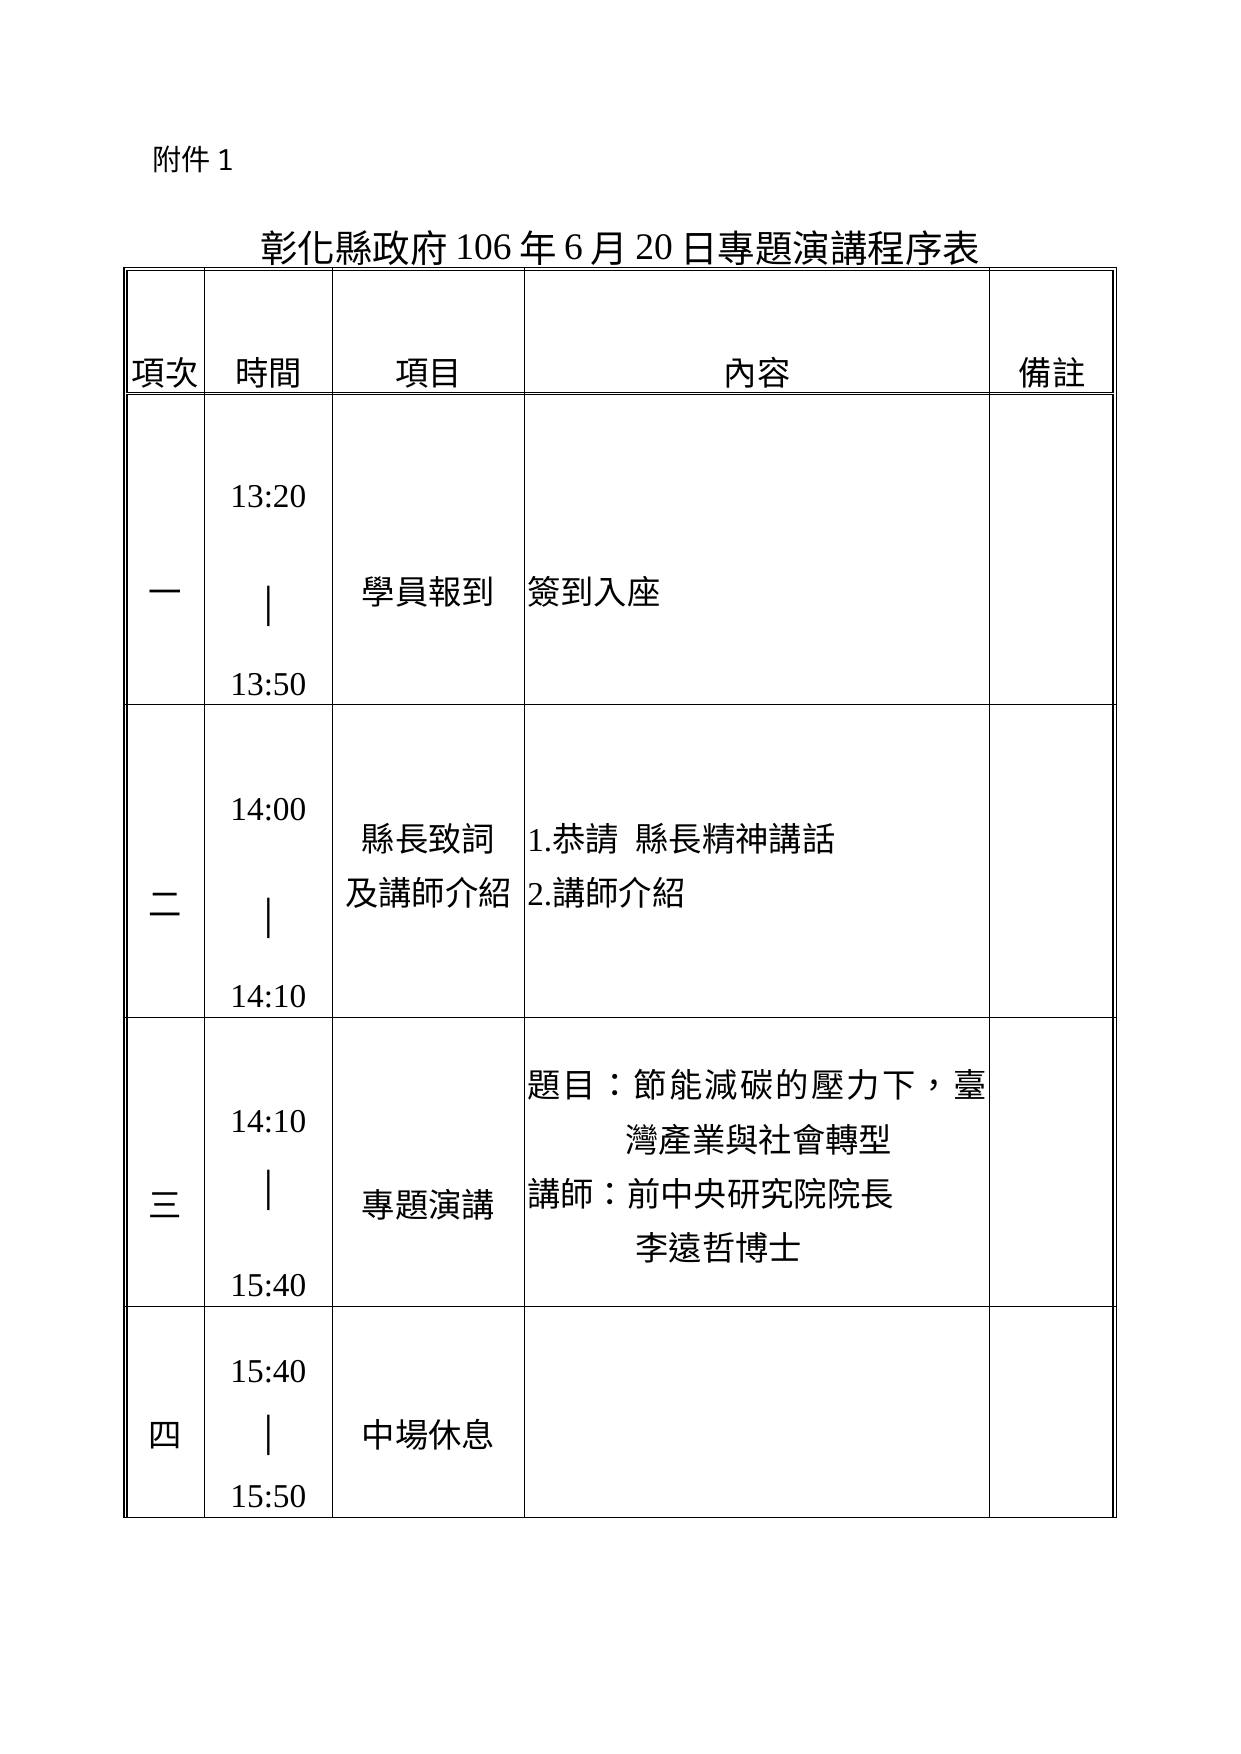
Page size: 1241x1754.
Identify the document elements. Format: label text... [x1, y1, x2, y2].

table_cell 題目：節能減碳的壓力下，臺灣產業與社會轉型 講師：前中央研究院院長 李遠哲博士 [525, 1018, 989, 1306]
table_header 項次 [128, 271, 204, 392]
table_header 項目 [333, 271, 524, 392]
table_header 備註 [990, 271, 1112, 392]
table_cell 四 [128, 1307, 204, 1517]
table_cell [990, 1307, 1112, 1517]
text 彰化縣政府106年6月20日專題演講程序表 [118, 129, 1122, 267]
table_cell 一 [128, 395, 204, 704]
table_cell 簽到入座 [525, 395, 989, 704]
table_cell [990, 705, 1112, 1017]
table_cell [990, 1018, 1112, 1306]
table_cell 縣長致詞 及講師介紹 [333, 705, 524, 1017]
table_cell [990, 395, 1112, 704]
table_cell 1.恭請 縣長精神講話 2.講師介紹 [525, 705, 989, 1017]
table_cell 三 [128, 1018, 204, 1306]
table_cell [525, 1307, 989, 1517]
text 附件1 [133, 137, 253, 179]
table_cell 二 [128, 705, 204, 1017]
table_header 內容 [525, 271, 989, 392]
table_cell 13:20 │ 13:50 [205, 395, 332, 704]
table_cell 專題演講 [333, 1018, 524, 1306]
table_cell 14:00 │ 14:10 [205, 705, 332, 1017]
table_cell 學員報到 [333, 395, 524, 704]
table_cell 15:40 │ 15:50 [205, 1307, 332, 1517]
table_cell 中場休息 [333, 1307, 524, 1517]
table_header 時間 [205, 271, 332, 392]
table_cell 14:10 │ 15:40 [205, 1018, 332, 1306]
